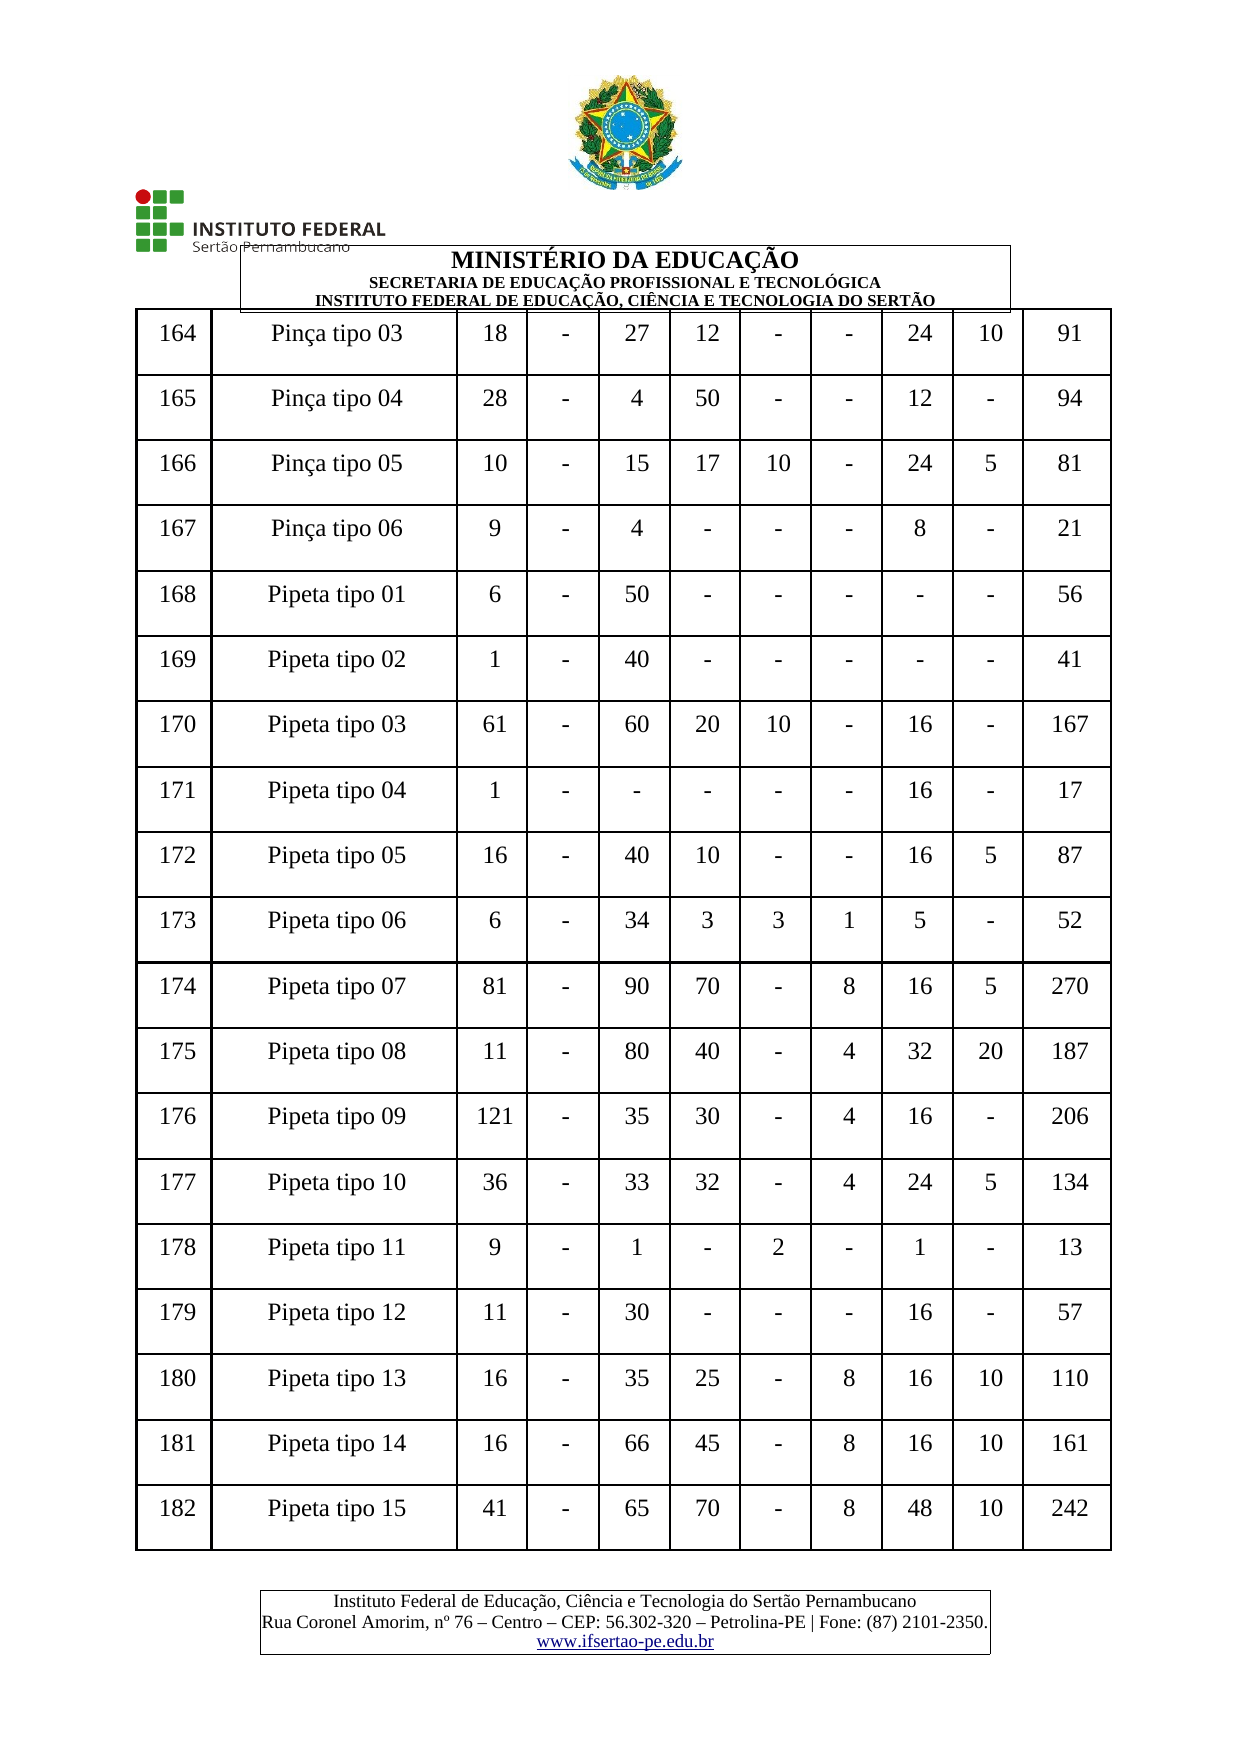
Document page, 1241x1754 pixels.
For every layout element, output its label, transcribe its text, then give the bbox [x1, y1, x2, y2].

table_cell Pipeta tipo 03 [213, 702, 456, 766]
table_cell 32 [883, 1029, 952, 1092]
table_cell 35 [600, 1355, 669, 1419]
table_cell 30 [671, 1094, 739, 1157]
table_cell Pipeta tipo 02 [213, 637, 456, 700]
table_cell - [812, 637, 881, 700]
table_cell 171 [138, 768, 210, 831]
table_cell 81 [458, 964, 526, 1027]
table_cell 1 [600, 1225, 669, 1288]
table_cell 1 [812, 898, 881, 961]
table_cell 10 [954, 1355, 1022, 1419]
table_cell - [741, 1290, 810, 1353]
table_cell - [600, 768, 669, 831]
table_cell 16 [458, 1355, 526, 1419]
table_cell Pipeta tipo 12 [213, 1290, 456, 1353]
table_cell 5 [954, 1160, 1022, 1223]
table_cell - [528, 1421, 598, 1484]
table_cell Pipeta tipo 14 [213, 1421, 456, 1484]
picture [135, 189, 386, 252]
table_cell 12 [883, 376, 952, 439]
table_cell - [528, 506, 598, 569]
table_cell Pipeta tipo 10 [213, 1160, 456, 1223]
table_cell - [812, 310, 881, 374]
table_cell 5 [954, 441, 1022, 504]
table_cell 65 [600, 1486, 669, 1549]
table_cell - [812, 833, 881, 896]
table_cell - [954, 702, 1022, 766]
table_cell - [671, 572, 739, 635]
table_cell 179 [138, 1290, 210, 1353]
table_cell - [741, 506, 810, 569]
table_cell Pipeta tipo 07 [213, 964, 456, 1027]
table_cell - [954, 1290, 1022, 1353]
table_cell 178 [138, 1225, 210, 1288]
table_cell 5 [954, 964, 1022, 1027]
table_cell 3 [671, 898, 739, 961]
table_cell 10 [458, 441, 526, 504]
table_cell - [741, 1486, 810, 1549]
table_cell 8 [812, 1355, 881, 1419]
table_cell 181 [138, 1421, 210, 1484]
table_cell Pinça tipo 03 [213, 310, 456, 374]
table_cell Pipeta tipo 08 [213, 1029, 456, 1092]
table_cell 35 [600, 1094, 669, 1157]
table_cell 169 [138, 637, 210, 700]
table_cell 176 [138, 1094, 210, 1157]
table_cell 161 [1024, 1421, 1110, 1484]
table_cell 15 [600, 441, 669, 504]
table_cell 4 [812, 1029, 881, 1092]
table_cell 21 [1024, 506, 1110, 569]
table_cell 187 [1024, 1029, 1110, 1092]
table_cell 165 [138, 376, 210, 439]
table_cell - [954, 376, 1022, 439]
table_cell - [883, 572, 952, 635]
table_cell Pipeta tipo 05 [213, 833, 456, 896]
table_cell 5 [954, 833, 1022, 896]
table_cell 48 [883, 1486, 952, 1549]
table_cell - [883, 637, 952, 700]
table_cell 81 [1024, 441, 1110, 504]
table_cell 8 [883, 506, 952, 569]
table_cell - [812, 702, 881, 766]
table_cell 87 [1024, 833, 1110, 896]
table_cell 8 [812, 964, 881, 1027]
table_cell - [528, 1160, 598, 1223]
table_cell 180 [138, 1355, 210, 1419]
table_cell - [528, 833, 598, 896]
table_cell - [812, 1225, 881, 1288]
table_cell 10 [741, 441, 810, 504]
table_cell 11 [458, 1290, 526, 1353]
table_cell - [954, 572, 1022, 635]
table_cell 33 [600, 1160, 669, 1223]
table_cell 6 [458, 572, 526, 635]
table_cell - [954, 1225, 1022, 1288]
table_cell 36 [458, 1160, 526, 1223]
table_cell - [671, 768, 739, 831]
table_cell 167 [1024, 702, 1110, 766]
table_cell 16 [883, 1355, 952, 1419]
table_cell 8 [812, 1486, 881, 1549]
table_cell - [741, 310, 810, 374]
table_cell 166 [138, 441, 210, 504]
table_cell 94 [1024, 376, 1110, 439]
table_cell - [528, 702, 598, 766]
table_cell - [741, 1160, 810, 1223]
table_cell Pipeta tipo 04 [213, 768, 456, 831]
table_cell 24 [883, 310, 952, 374]
table_cell 27 [600, 310, 669, 374]
table_cell 4 [812, 1160, 881, 1223]
table_cell 80 [600, 1029, 669, 1092]
table_cell - [528, 768, 598, 831]
table_cell - [812, 506, 881, 569]
table_cell - [741, 1094, 810, 1157]
table_cell 50 [600, 572, 669, 635]
table_cell 1 [883, 1225, 952, 1288]
table_cell 1 [458, 637, 526, 700]
table_cell 16 [883, 1290, 952, 1353]
table_cell 91 [1024, 310, 1110, 374]
table_cell 34 [600, 898, 669, 961]
table_cell - [528, 376, 598, 439]
table_cell - [528, 310, 598, 374]
table_cell 24 [883, 441, 952, 504]
table_cell Pipeta tipo 11 [213, 1225, 456, 1288]
table_cell 1 [458, 768, 526, 831]
table_cell 110 [1024, 1355, 1110, 1419]
table_cell 10 [741, 702, 810, 766]
table_cell Pinça tipo 06 [213, 506, 456, 569]
table_cell Pipeta tipo 15 [213, 1486, 456, 1549]
table_cell - [741, 1421, 810, 1484]
table_cell - [741, 833, 810, 896]
table_cell 45 [671, 1421, 739, 1484]
table_cell 16 [458, 833, 526, 896]
table_cell 16 [883, 833, 952, 896]
table_cell 12 [671, 310, 739, 374]
table_cell 9 [458, 506, 526, 569]
table_cell 40 [600, 637, 669, 700]
table_cell 10 [954, 1421, 1022, 1484]
table_cell 16 [883, 964, 952, 1027]
table_cell 174 [138, 964, 210, 1027]
table_cell 4 [600, 376, 669, 439]
table_cell 60 [600, 702, 669, 766]
table_cell 168 [138, 572, 210, 635]
table_cell - [528, 1290, 598, 1353]
table_cell 270 [1024, 964, 1110, 1027]
table_cell 17 [671, 441, 739, 504]
table_cell 182 [138, 1486, 210, 1549]
table_cell 13 [1024, 1225, 1110, 1288]
table_cell 5 [883, 898, 952, 961]
table_cell - [954, 1094, 1022, 1157]
table_cell Pipeta tipo 06 [213, 898, 456, 961]
table_cell 30 [600, 1290, 669, 1353]
table_cell 41 [1024, 637, 1110, 700]
table_cell 8 [812, 1421, 881, 1484]
table_cell - [741, 768, 810, 831]
table_cell 50 [671, 376, 739, 439]
table_cell 3 [741, 898, 810, 961]
table_cell 52 [1024, 898, 1110, 961]
table_cell 4 [812, 1094, 881, 1157]
table_cell 134 [1024, 1160, 1110, 1223]
table_cell 24 [883, 1160, 952, 1223]
table_cell - [528, 1355, 598, 1419]
table_cell 10 [954, 1486, 1022, 1549]
table_cell 18 [458, 310, 526, 374]
table_cell - [528, 1225, 598, 1288]
table_cell 10 [954, 310, 1022, 374]
table_cell 170 [138, 702, 210, 766]
table_cell 20 [671, 702, 739, 766]
table_cell - [812, 768, 881, 831]
table_cell 10 [671, 833, 739, 896]
table_cell 28 [458, 376, 526, 439]
table_cell - [528, 1094, 598, 1157]
table_cell 173 [138, 898, 210, 961]
table_cell 40 [671, 1029, 739, 1092]
table_cell - [671, 637, 739, 700]
table_cell 41 [458, 1486, 526, 1549]
table_cell 40 [600, 833, 669, 896]
picture [568, 75, 683, 190]
table_cell 90 [600, 964, 669, 1027]
table_cell 2 [741, 1225, 810, 1288]
table_cell 70 [671, 964, 739, 1027]
table_cell 16 [883, 768, 952, 831]
table_cell - [954, 506, 1022, 569]
table_cell 164 [138, 310, 210, 374]
table_cell - [741, 1355, 810, 1419]
table_cell 121 [458, 1094, 526, 1157]
table_cell 11 [458, 1029, 526, 1092]
table_cell 20 [954, 1029, 1022, 1092]
table_cell 16 [883, 702, 952, 766]
table_cell - [741, 572, 810, 635]
table_cell 16 [458, 1421, 526, 1484]
table_cell 16 [883, 1094, 952, 1157]
table_cell 6 [458, 898, 526, 961]
table_cell Pinça tipo 04 [213, 376, 456, 439]
table_cell - [528, 441, 598, 504]
table_cell 17 [1024, 768, 1110, 831]
table_cell - [741, 376, 810, 439]
table_cell 56 [1024, 572, 1110, 635]
table_cell 57 [1024, 1290, 1110, 1353]
table_cell 172 [138, 833, 210, 896]
table_cell 61 [458, 702, 526, 766]
table_cell Pipeta tipo 09 [213, 1094, 456, 1157]
table_cell - [528, 898, 598, 961]
table_cell - [528, 637, 598, 700]
table_cell Pipeta tipo 01 [213, 572, 456, 635]
table_cell - [741, 964, 810, 1027]
table_cell 177 [138, 1160, 210, 1223]
table_cell 16 [883, 1421, 952, 1484]
table_cell - [528, 572, 598, 635]
table_cell - [671, 506, 739, 569]
table_cell - [812, 572, 881, 635]
table_cell - [528, 1486, 598, 1549]
table_cell - [528, 964, 598, 1027]
table_cell - [741, 1029, 810, 1092]
table_cell - [741, 637, 810, 700]
table_cell 70 [671, 1486, 739, 1549]
table_cell 242 [1024, 1486, 1110, 1549]
table_cell - [671, 1225, 739, 1288]
table_cell 9 [458, 1225, 526, 1288]
table_cell - [954, 898, 1022, 961]
table_cell 206 [1024, 1094, 1110, 1157]
table_cell 32 [671, 1160, 739, 1223]
table_cell 175 [138, 1029, 210, 1092]
table_cell 66 [600, 1421, 669, 1484]
table_cell Pipeta tipo 13 [213, 1355, 456, 1419]
table_cell - [812, 441, 881, 504]
table_cell - [954, 637, 1022, 700]
table_cell Pinça tipo 05 [213, 441, 456, 504]
table_cell - [812, 376, 881, 439]
table_cell - [812, 1290, 881, 1353]
table_cell - [954, 768, 1022, 831]
table_cell 167 [138, 506, 210, 569]
table_cell 25 [671, 1355, 739, 1419]
table_cell - [671, 1290, 739, 1353]
table_cell 4 [600, 506, 669, 569]
table_cell - [528, 1029, 598, 1092]
